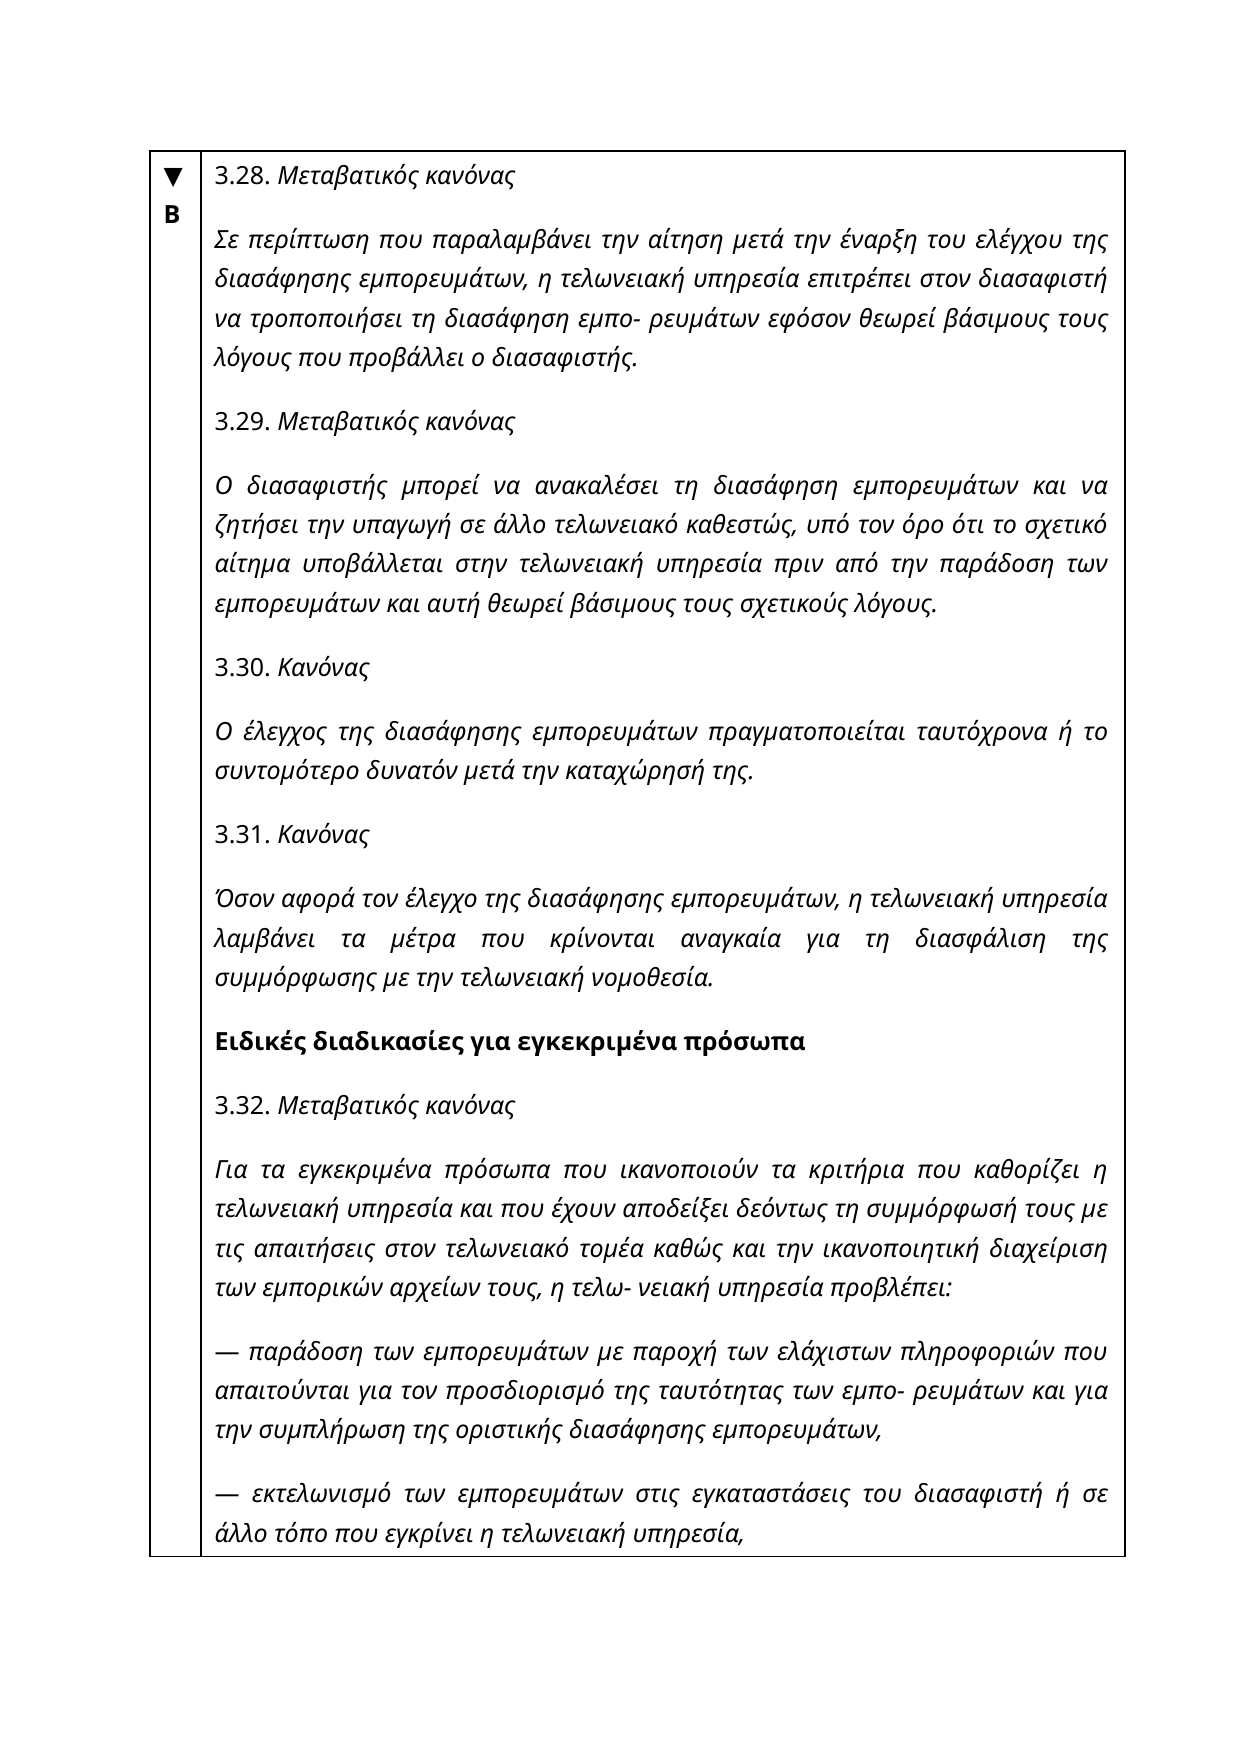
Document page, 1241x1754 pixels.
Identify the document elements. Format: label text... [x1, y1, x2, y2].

table_header ▼B [151, 152, 200, 1556]
table_header 3.28. Μεταβατικός κανόνας Σε περίπτωση που παραλαµβάνει την αίτηση µετά την έναρξη του ελέγχου της διασάφησης εµπορευµάτων, η τελωνειακή υπηρεσία επιτρέπει στον διασαφιστή να τροποποιήσει τη διασάφηση εµπο- ρευµάτων εφόσον θεωρεί βάσιµους τους λόγους που προβάλλει ο διασαφιστής. 3.29. Μεταβατικός κανόνας Ο διασαφιστής µπορεί να ανακαλέσει τη διασάφηση εµπορευµάτων και να ζητήσει την υπαγωγή σε άλλο τελωνειακό καθεστώς, υπό τον όρο ότι το σχετικό αίτηµα υποβάλλεται στην τελωνειακή υπηρεσία πριν από την παράδοση των εµπορευµάτων και αυτή θεωρεί βάσιµους τους σχετικούς λόγους. 3.30. Κανόνας Ο έλεγχος της διασάφησης εµπορευµάτων πραγµατοποιείται ταυτόχρονα ή το συντοµότερο δυνατόν µετά την καταχώρησή της. 3.31. Κανόνας Όσον αφορά τον έλεγχο της διασάφησης εµπορευµάτων, η τελωνειακή υπηρεσία λαµβάνει τα µέτρα που κρίνονται αναγκαία για τη διασφάλιση της συµµόρφωσης µε την τελωνειακή νοµοθεσία. Ειδικές διαδικασίες για εγκεκριµένα πρόσωπα 3.32. Μεταβατικός κανόνας Για τα εγκεκριµένα πρόσωπα που ικανοποιούν τα κριτήρια που καθορίζει η τελωνειακή υπηρεσία και που έχουν αποδείξει δεόντως τη συµµόρφωσή τους µε τις απαιτήσεις στον τελωνειακό τοµέα καθώς και την ικανοποιητική διαχείριση των εµπορικών αρχείων τους, η τελω- νειακή υπηρεσία προβλέπει: — παράδοση των εµπορευµάτων µε παροχή των ελάχιστων πληροφοριών που απαιτούνται για τον προσδιορισµό της ταυτότητας των εµπο- ρευµάτων και για την συµπλήρωση της οριστικής διασάφησης εµπορευµάτων, — εκτελωνισµό των εµπορευµάτων στις εγκαταστάσεις του διασαφιστή ή σε άλλο τόπο που εγκρίνει η τελωνειακή υπηρεσία, [202, 152, 1124, 1556]
